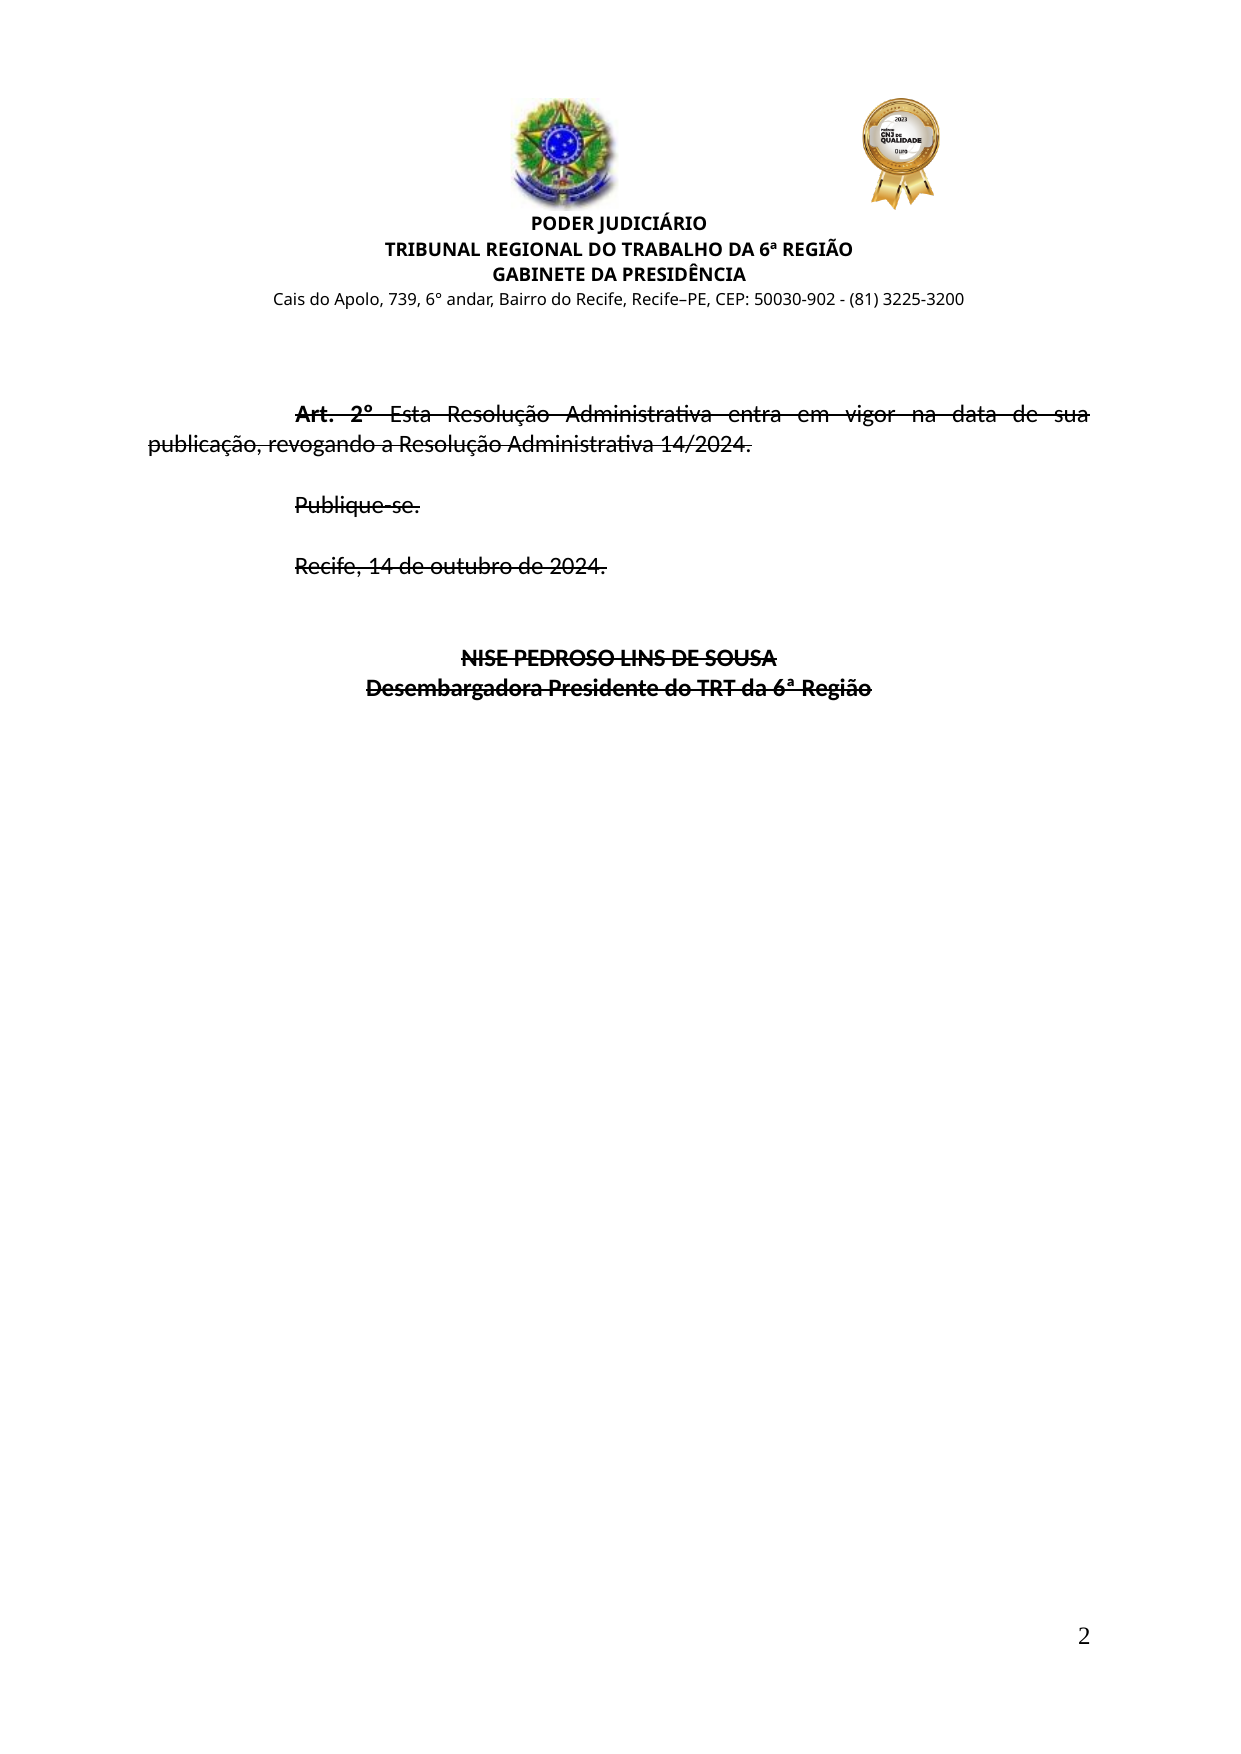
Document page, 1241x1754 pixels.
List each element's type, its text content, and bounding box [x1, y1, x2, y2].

picture [862, 98, 940, 210]
text Recife, 14 de outubro de 2024. [148, 550, 1090, 581]
text Desembargadora Presidente do TRT da 6ª Região [147, 672, 1090, 703]
picture [510, 98, 619, 211]
text Art. 2º Esta Resolução Administrativa entra em vigor na data de sua publicação, revogando a Resolução Administrativa 14/2024. [148, 398, 1090, 459]
text Publique-se. [148, 489, 1090, 520]
picture [191, 98, 300, 211]
text NISE PEDROSO LINS DE SOUSA [147, 642, 1090, 672]
